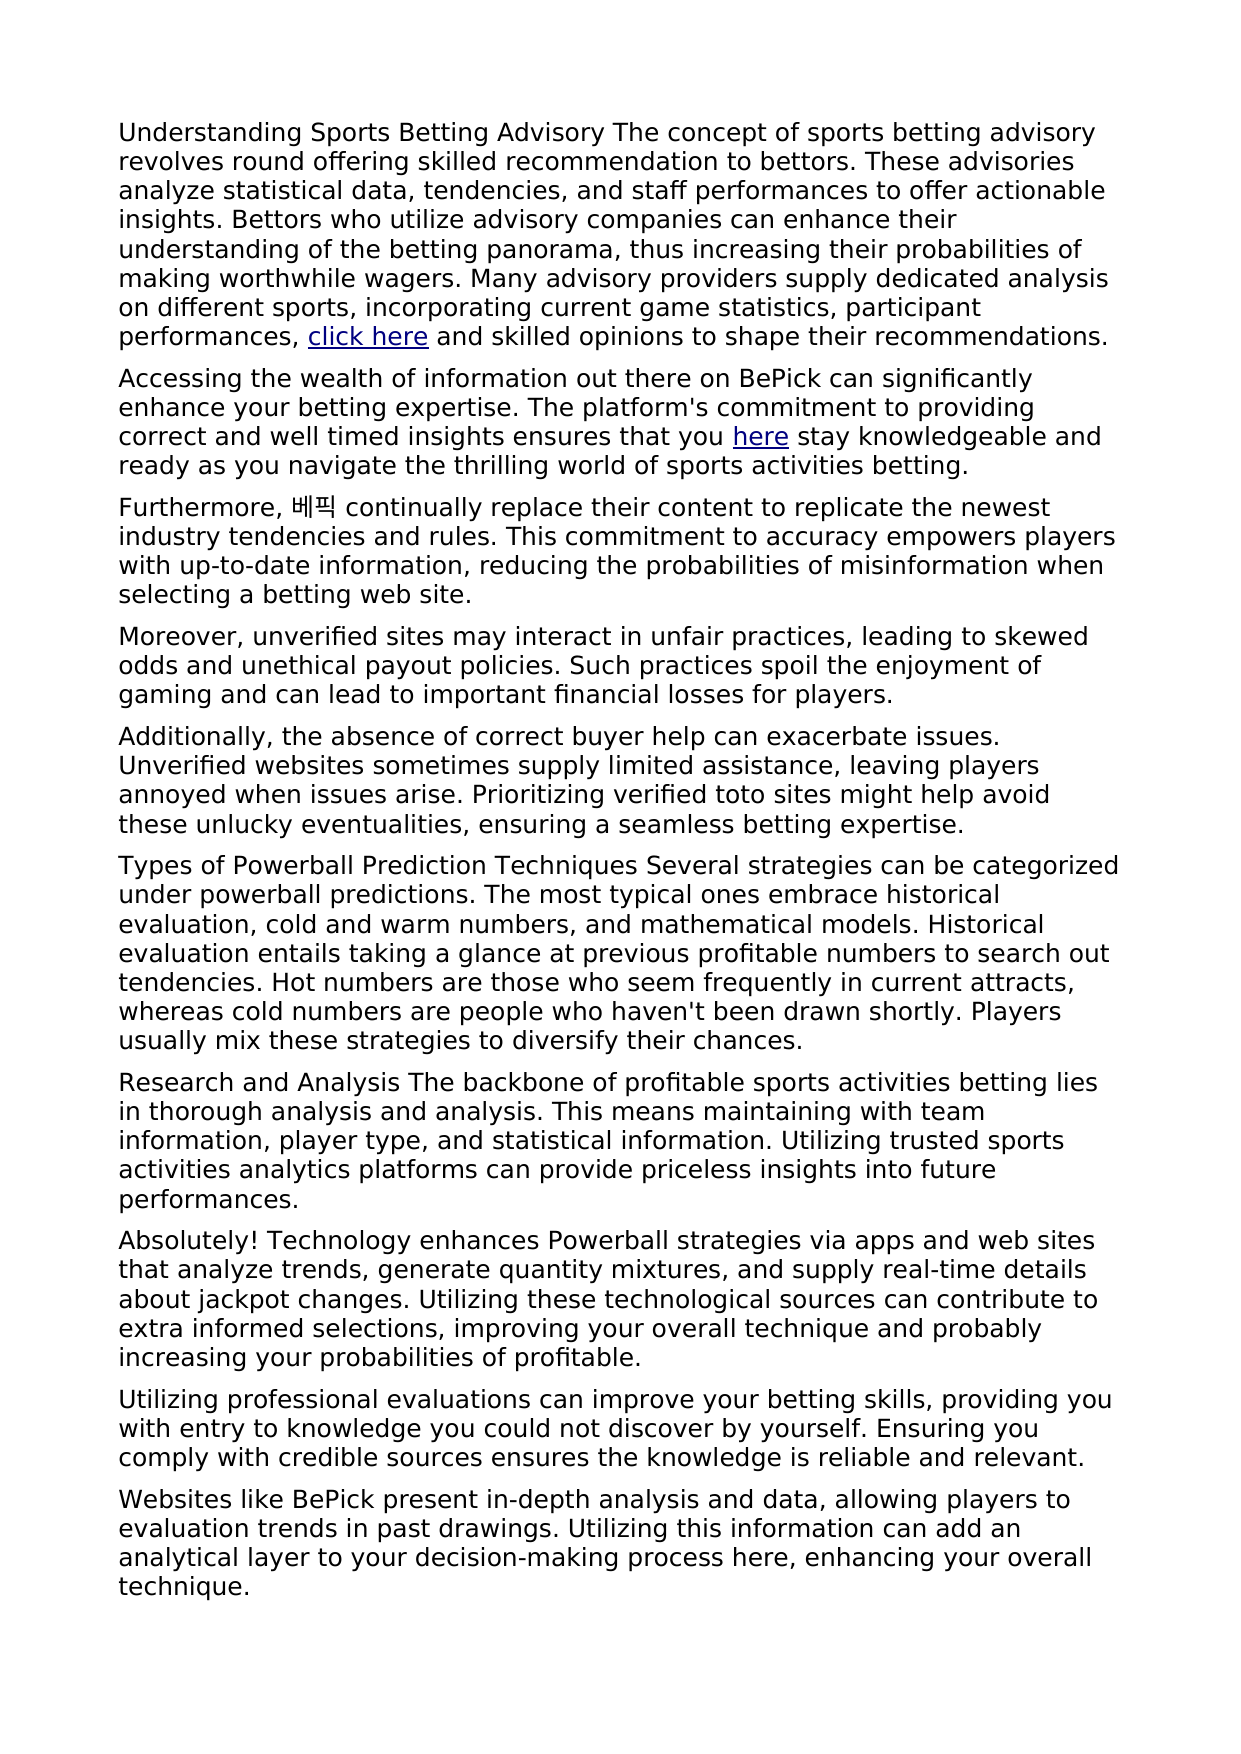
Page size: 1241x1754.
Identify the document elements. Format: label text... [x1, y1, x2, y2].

text Absolutely! Technology enhances Powerball strategies via apps and web sites that analyze trends, generate quantity mixtures, and supply real-time details about jackpot changes. Utilizing these technological sources can contribute to extra informed selections, improving your overall technique and probably increasing your probabilities of profitable. [118, 1226, 1122, 1372]
text Understanding Sports Betting Advisory The concept of sports betting advisory revolves round offering skilled recommendation to bettors. These advisories analyze statistical data, tendencies, and staff performances to offer actionable insights. Bettors who utilize advisory companies can enhance their understanding of the betting panorama, thus increasing their probabilities of making worthwhile wagers. Many advisory providers supply dedicated analysis on different sports, incorporating current game statistics, participant performances, click here and skilled opinions to shape their recommendations. [118, 118, 1122, 351]
text Types of Powerball Prediction Techniques Several strategies can be categorized under powerball predictions. The most typical ones embrace historical evaluation, cold and warm numbers, and mathematical models. Historical evaluation entails taking a glance at previous profitable numbers to search out tendencies. Hot numbers are those who seem frequently in current attracts, whereas cold numbers are people who haven't been drawn shortly. Players usually mix these strategies to diversify their chances. [118, 851, 1122, 1056]
text Utilizing professional evaluations can improve your betting skills, providing you with entry to knowledge you could not discover by yourself. Ensuring you comply with credible sources ensures the knowledge is reliable and relevant. [118, 1385, 1122, 1472]
text Research and Analysis The backbone of profitable sports activities betting lies in thorough analysis and analysis. This means maintaining with team information, player type, and statistical information. Utilizing trusted sports activities analytics platforms can provide priceless insights into future performances. [118, 1068, 1122, 1214]
text Accessing the wealth of information out there on BePick can significantly enhance your betting expertise. The platform's commitment to providing correct and well timed insights ensures that you here stay knowledgeable and ready as you navigate the thrilling world of sports activities betting. [118, 364, 1122, 481]
text Furthermore, 베픽 continually replace their content to replicate the newest industry tendencies and rules. This commitment to accuracy empowers players with up-to-date information, reducing the probabilities of misinformation when selecting a betting web site. [118, 493, 1122, 610]
text Moreover, unverified sites may interact in unfair practices, leading to skewed odds and unethical payout policies. Such practices spoil the enjoyment of gaming and can lead to important financial losses for players. [118, 622, 1122, 710]
text Websites like BePick present in-depth analysis and data, allowing players to evaluation trends in past drawings. Utilizing this information can add an analytical layer to your decision-making process here, enhancing your overall technique. [118, 1485, 1122, 1601]
text Additionally, the absence of correct buyer help can exacerbate issues. Unverified websites sometimes supply limited assistance, leaving players annoyed when issues arise. Prioritizing verified toto sites might help avoid these unlucky eventualities, ensuring a seamless betting expertise. [118, 722, 1122, 839]
